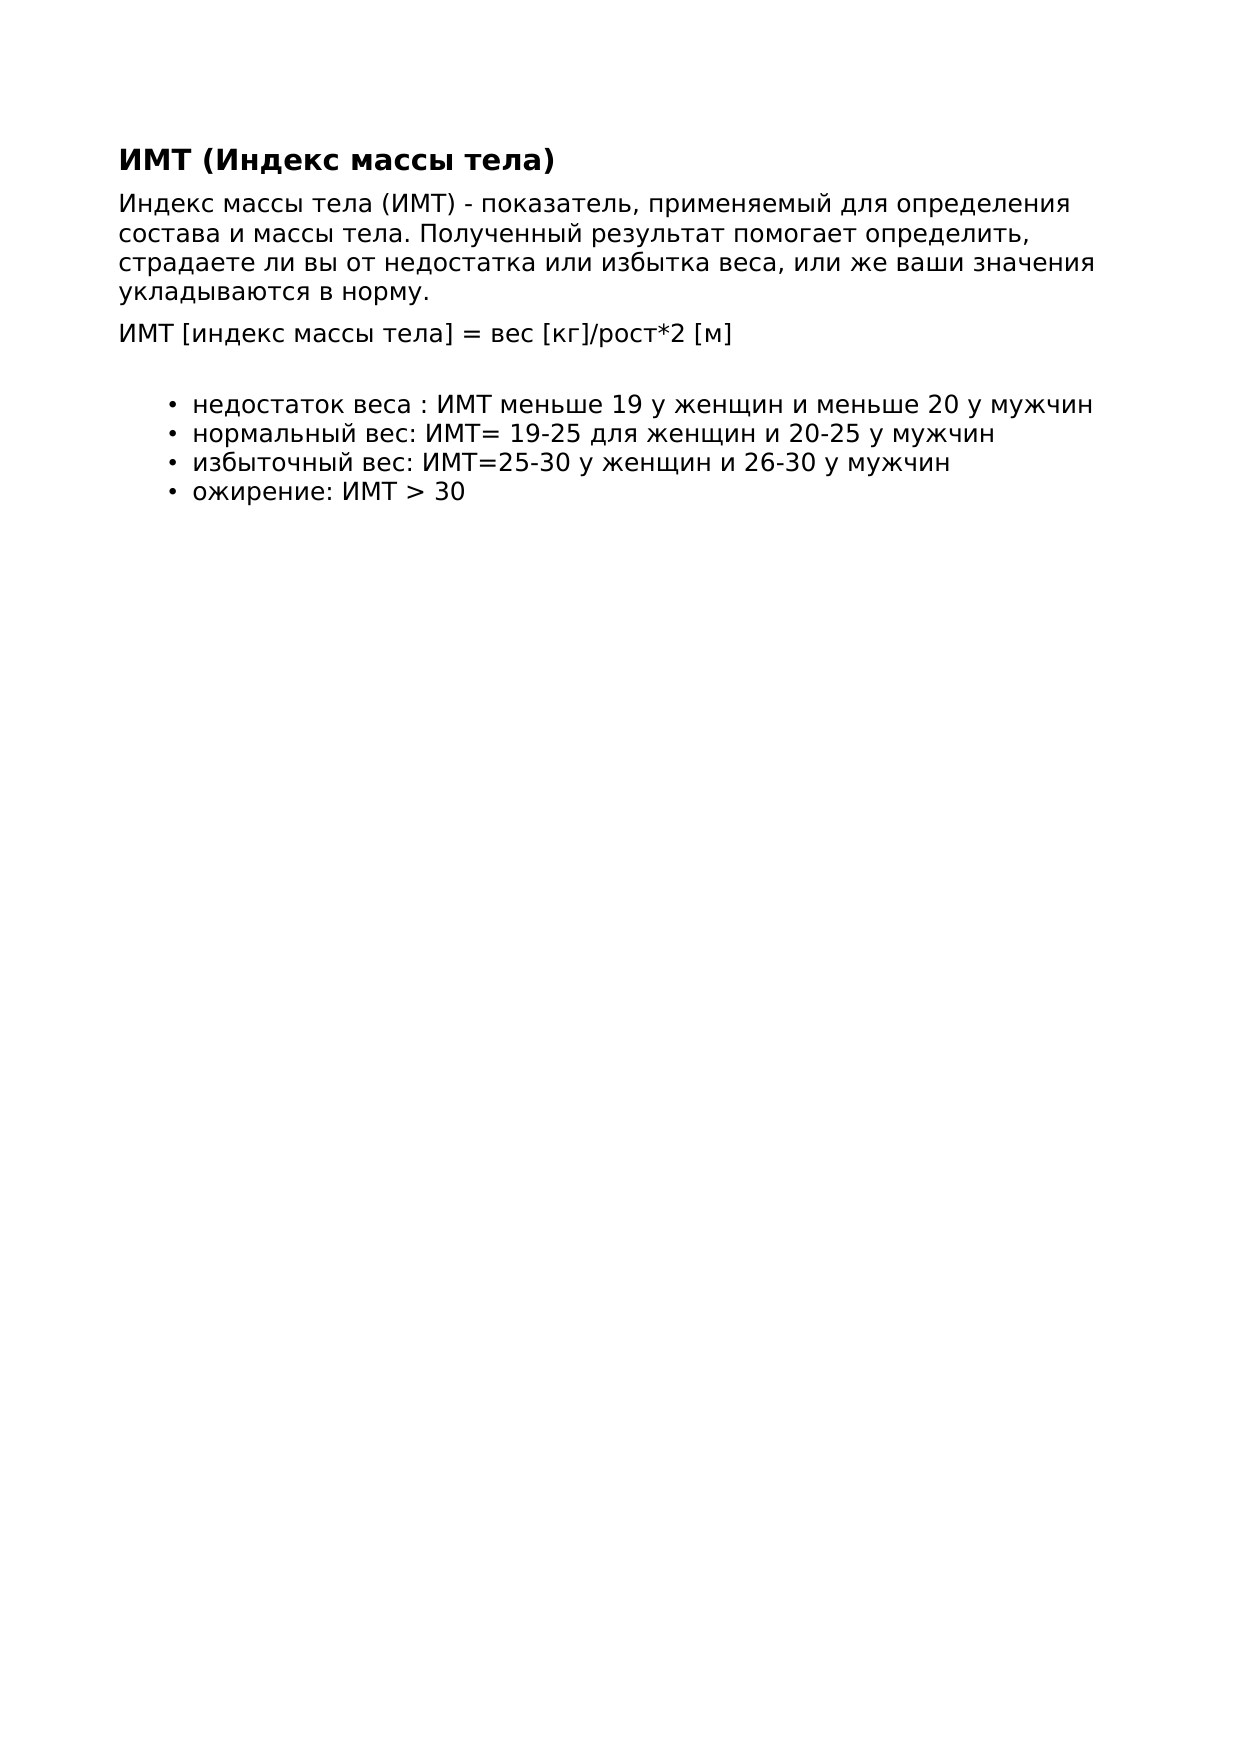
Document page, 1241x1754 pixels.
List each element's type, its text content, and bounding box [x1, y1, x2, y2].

list ожирение: ИМТ > 30 [177, 477, 1122, 507]
text ИМТ [индекс массы тела] = вес [кг]/рост*2 [м] [118, 319, 1122, 348]
list недостаток веса : ИМТ меньше 19 у женщин и меньше 20 у мужчин [177, 390, 1122, 419]
subtitle ИМТ (Индекс массы тела) [118, 143, 1122, 177]
list нормальный вес: ИМТ= 19-25 для женщин и 20-25 у мужчин [177, 419, 1122, 448]
list избыточный вес: ИМТ=25-30 у женщин и 26-30 у мужчин [177, 448, 1122, 477]
text Индекс массы тела (ИМТ) - показатель, применяемый для определения состава и массы тела. Полученный результат помогает определить, страдаете ли вы от недостатка или избытка веса, или же ваши значения укладываются в норму. [118, 189, 1122, 306]
